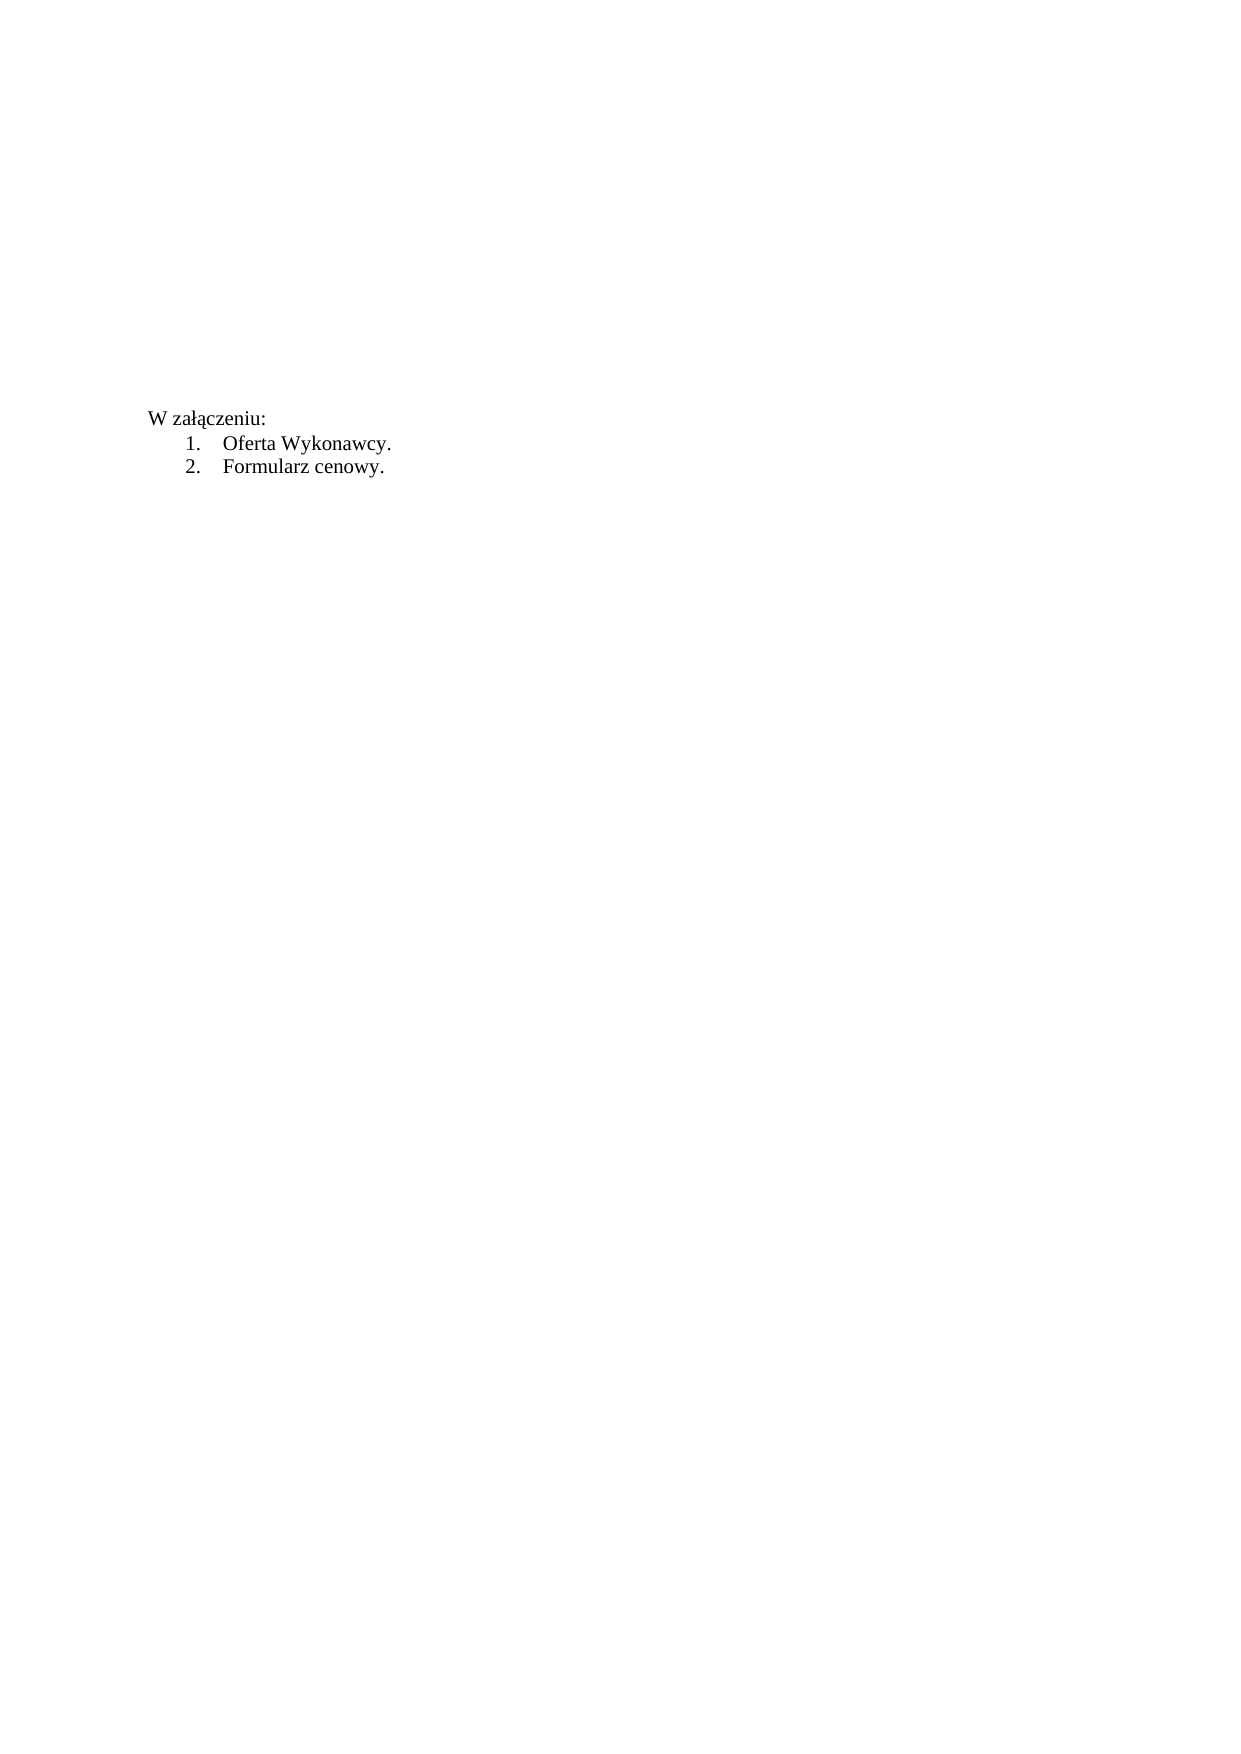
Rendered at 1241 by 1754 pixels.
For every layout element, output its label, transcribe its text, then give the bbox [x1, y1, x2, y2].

list Oferta Wykonawcy. [185, 430, 1093, 454]
text W załączeniu: [148, 406, 1093, 430]
list Formularz cenowy. [185, 454, 1093, 478]
